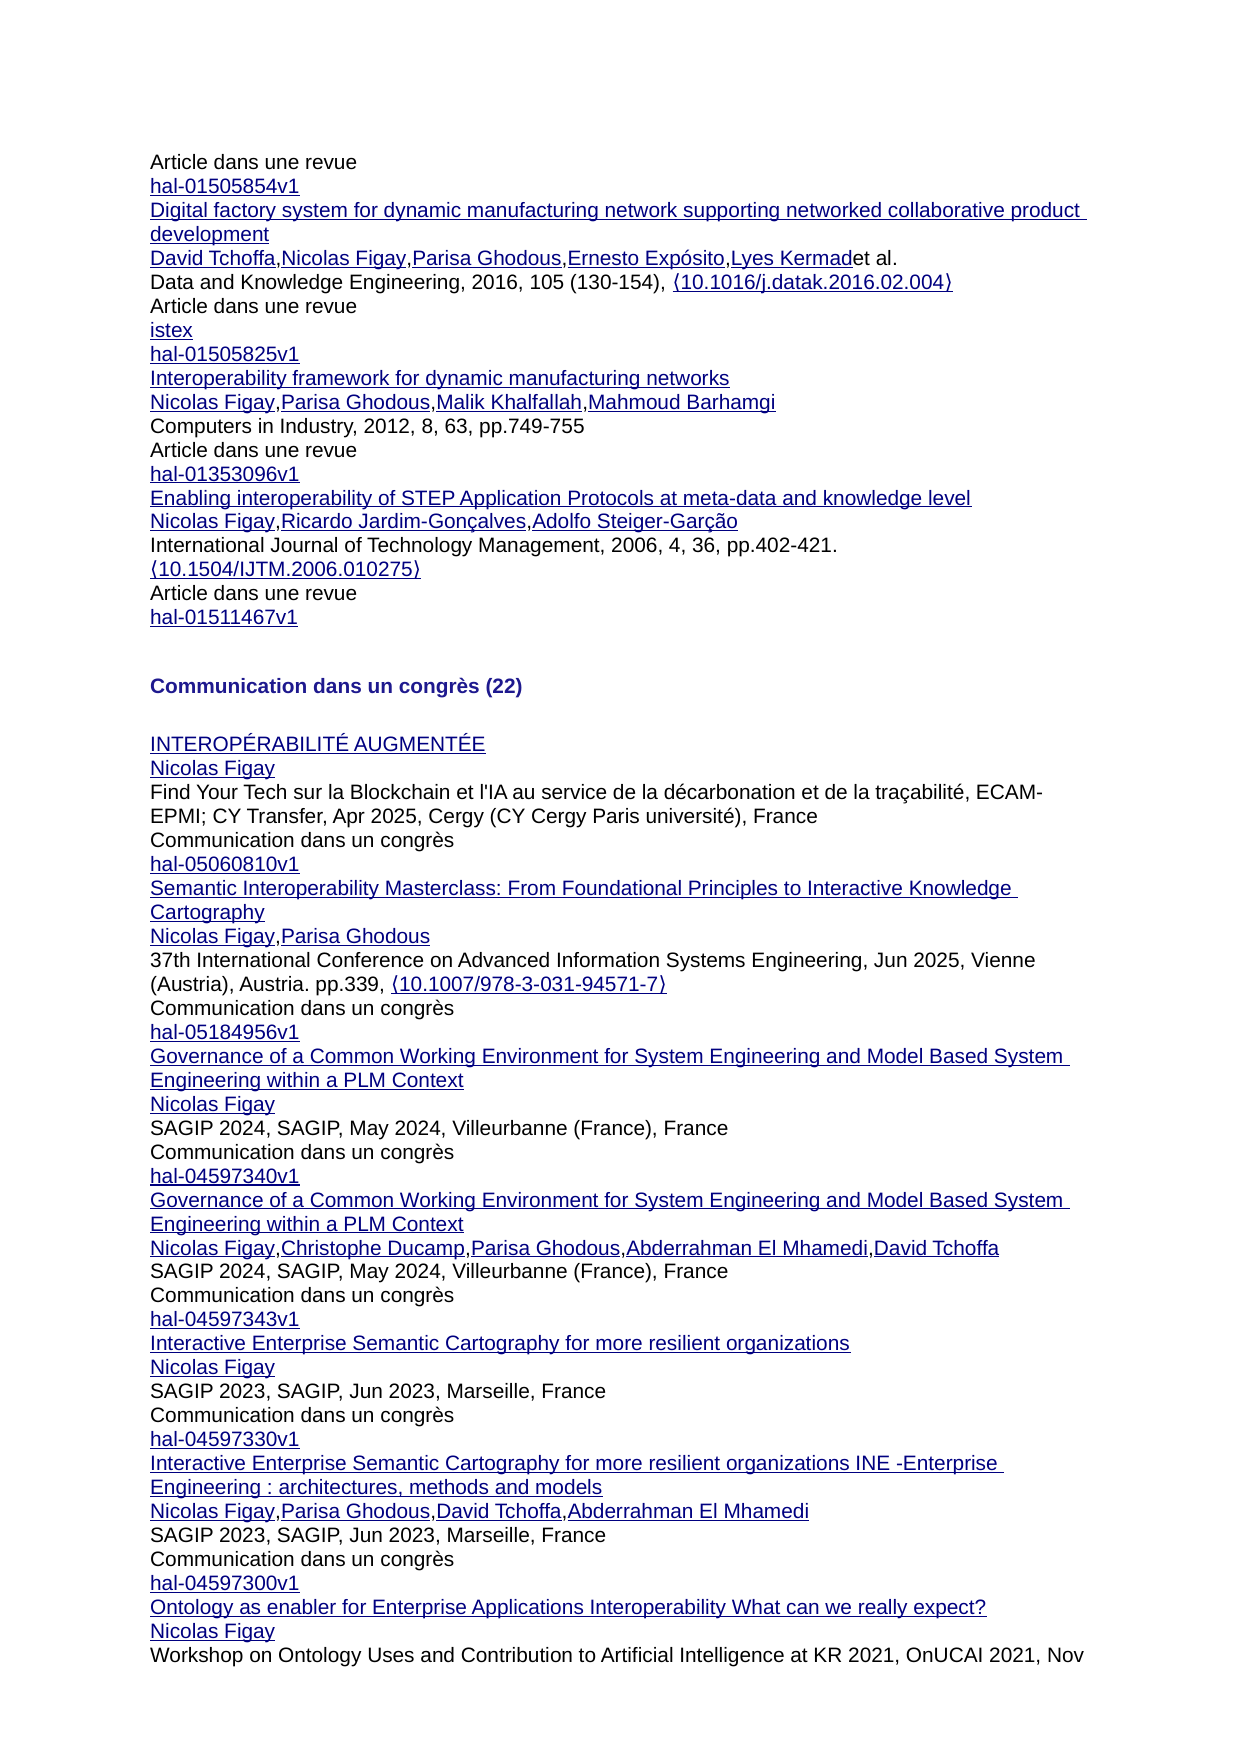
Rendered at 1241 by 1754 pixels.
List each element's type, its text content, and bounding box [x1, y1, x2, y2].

table_cell Interactive Enterprise Semantic Cartography for more resilient organizations INE -Enterprise Engineering : architectures, methods and models Nicolas Figay,Parisa Ghodous,David Tchoffa,Abderrahman El Mhamedi SAGIP 2023, SAGIP, Jun 2023, Marseille, France Communication dans un congrès hal-04597300v1 [150, 1451, 1090, 1595]
table_cell Governance of a Common Working Environment for System Engineering and Model Based System Engineering within a PLM Context Nicolas Figay,Christophe Ducamp,Parisa Ghodous,Abderrahman El Mhamedi,David Tchoffa SAGIP 2024, SAGIP, May 2024, Villeurbanne (France), France Communication dans un congrès hal-04597343v1 [150, 1188, 1090, 1331]
table_header INTEROPÉRABILITÉ AUGMENTÉE Nicolas Figay Find Your Tech sur la Blockchain et l'IA au service de la décarbonation et de la traçabilité, ECAM-EPMI; CY Transfer, Apr 2025, Cergy (CY Cergy Paris université), France Communication dans un congrès hal-05060810v1 [150, 732, 1090, 876]
table_cell Semantic Interoperability Masterclass: From Foundational Principles to Interactive Knowledge Cartography Nicolas Figay,Parisa Ghodous 37th International Conference on Advanced Information Systems Engineering, Jun 2025, Vienne (Austria), Austria. pp.339, ⟨10.1007/978-3-031-94571-7⟩ Communication dans un congrès hal-05184956v1 [150, 876, 1090, 1044]
table_cell Article dans une revue hal-01505854v1 [150, 150, 1090, 198]
table_cell Interoperability framework for dynamic manufacturing networks Nicolas Figay,Parisa Ghodous,Malik Khalfallah,Mahmoud Barhamgi Computers in Industry, 2012, 8, 63, pp.749-755 Article dans une revue hal-01353096v1 [150, 366, 1090, 485]
table_cell Digital factory system for dynamic manufacturing network supporting networked collaborative product development David Tchoffa,Nicolas Figay,Parisa Ghodous,Ernesto Expósito,Lyes Kermadet al. Data and Knowledge Engineering, 2016, 105 (130-154), ⟨10.1016/j.datak.2016.02.004⟩ Article dans une revue istex hal-01505825v1 [150, 198, 1090, 366]
table_cell Interactive Enterprise Semantic Cartography for more resilient organizations Nicolas Figay SAGIP 2023, SAGIP, Jun 2023, Marseille, France Communication dans un congrès hal-04597330v1 [150, 1331, 1090, 1451]
table_cell Ontology as enabler for Enterprise Applications Interoperability What can we really expect? Nicolas Figay Workshop on Ontology Uses and Contribution to Artificial Intelligence at KR 2021, OnUCAI 2021, Nov [150, 1595, 1090, 1667]
table_cell Enabling interoperability of STEP Application Protocols at meta-data and knowledge level Nicolas Figay,Ricardo Jardim-Gonçalves,Adolfo Steiger-Garção International Journal of Technology Management, 2006, 4, 36, pp.402-421. ⟨10.1504/IJTM.2006.010275⟩ Article dans une revue hal-01511467v1 [150, 485, 1090, 629]
table_cell Governance of a Common Working Environment for System Engineering and Model Based System Engineering within a PLM Context Nicolas Figay SAGIP 2024, SAGIP, May 2024, Villeurbanne (France), France Communication dans un congrès hal-04597340v1 [150, 1044, 1090, 1187]
subtitle Communication dans un congrès (22) [150, 674, 1090, 698]
